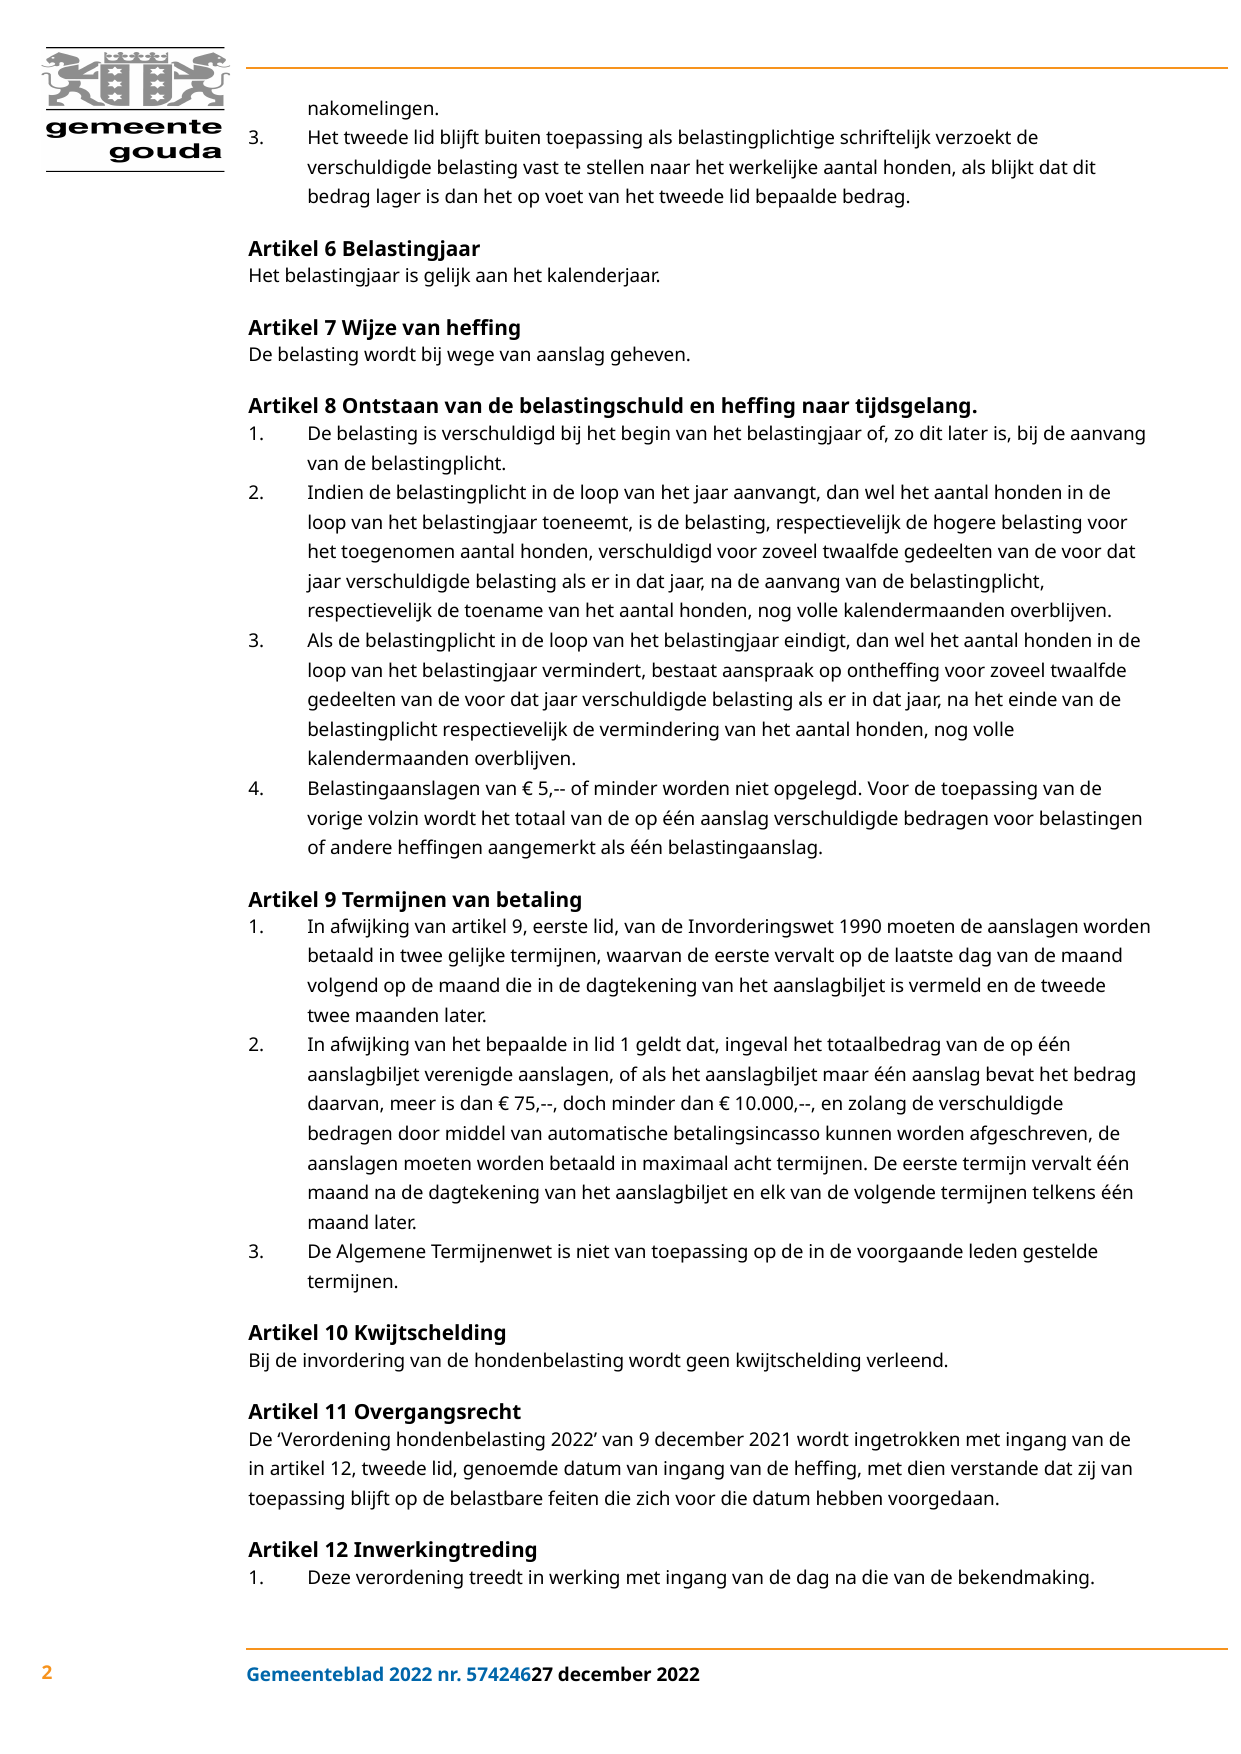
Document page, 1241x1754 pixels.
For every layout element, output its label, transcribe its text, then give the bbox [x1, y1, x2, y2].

list Deze verordening treedt in werking met ingang van de dag na die van de bekendmaking. [248, 1564, 1152, 1589]
list De Algemene Termijnenwet is niet van toepassing op de in de voorgaande leden gestelde termijnen. [248, 1238, 1152, 1294]
text De belasting wordt bij wege van aanslag geheven. [248, 341, 1152, 367]
text Artikel 6 Belastingjaar [248, 234, 1152, 262]
text Bij de invordering van de hondenbelasting wordt geen kwijtschelding verleend. [248, 1347, 1152, 1373]
list Het tweede lid blijft buiten toepassing als belastingplichtige schriftelijk verzoekt de verschuldigde belasting vast te stellen naar het werkelijke aantal honden, als blijkt dat dit bedrag lager is dan het op voet van het tweede lid bepaalde bedrag. [248, 124, 1152, 209]
list Indien de belastingplicht in de loop van het jaar aanvangt, dan wel het aantal honden in de loop van het belastingjaar toeneemt, is de belasting, respectievelijk de hogere belasting voor het toegenomen aantal honden, verschuldigd voor zoveel twaalfde gedeelten van de voor dat jaar verschuldigde belasting als er in dat jaar, na de aanvang van de belastingplicht, respectievelijk de toename van het aantal honden, nog volle kalendermaanden overblijven. [248, 479, 1152, 623]
list In afwijking van artikel 9, eerste lid, van de Invorderingswet 1990 moeten de aanslagen worden betaald in twee gelijke termijnen, waarvan de eerste vervalt op de laatste dag van de maand volgend op de maand die in de dagtekening van het aanslagbiljet is vermeld en de tweede twee maanden later. [248, 913, 1152, 1028]
list In afwijking van het bepaalde in lid 1 geldt dat, ingeval het totaalbedrag van de op één aanslagbiljet verenigde aanslagen, of als het aanslagbiljet maar één aanslag bevat het bedrag daarvan, meer is dan € 75,--, doch minder dan € 10.000,--, en zolang de verschuldigde bedragen door middel van automatische betalingsincasso kunnen worden afgeschreven, de aanslagen moeten worden betaald in maximaal acht termijnen. De eerste termijn vervalt één maand na de dagtekening van het aanslagbiljet en elk van de volgende termijnen telkens één maand later. [248, 1031, 1152, 1235]
list nakomelingen. [248, 95, 1152, 121]
text Artikel 12 Inwerkingtreding [248, 1535, 1152, 1564]
text Artikel 10 Kwijtschelding [248, 1318, 1152, 1347]
picture [41, 47, 231, 172]
text Artikel 9 Termijnen van betaling [248, 885, 1152, 913]
list Als de belastingplicht in de loop van het belastingjaar eindigt, dan wel het aantal honden in de loop van het belastingjaar vermindert, bestaat aanspraak op ontheffing voor zoveel twaalfde gedeelten van de voor dat jaar verschuldigde belasting als er in dat jaar, na het einde van de belastingplicht respectievelijk de vermindering van het aantal honden, nog volle kalendermaanden overblijven. [248, 627, 1152, 771]
list Belastingaanslagen van € 5,-- of minder worden niet opgelegd. Voor de toepassing van de vorige volzin wordt het totaal van de op één aanslag verschuldigde bedragen voor belastingen of andere heffingen aangemerkt als één belastingaanslag. [248, 775, 1152, 860]
text Het belastingjaar is gelijk aan het kalenderjaar. [248, 262, 1152, 288]
text Artikel 8 Ontstaan van de belastingschuld en heffing naar tijdsgelang. [248, 392, 1152, 420]
text De ‘Verordening hondenbelasting 2022’ van 9 december 2021 wordt ingetrokken met ingang van de in artikel 12, tweede lid, genoemde datum van ingang van de heffing, met dien verstande dat zij van toepassing blijft op de belastbare feiten die zich voor die datum hebben voorgedaan. [248, 1426, 1152, 1511]
list De belasting is verschuldigd bij het begin van het belastingjaar of, zo dit later is, bij de aanvang van de belastingplicht. [248, 420, 1152, 475]
text Artikel 7 Wijze van heffing [248, 313, 1152, 341]
text Artikel 11 Overgangsrecht [248, 1397, 1152, 1426]
